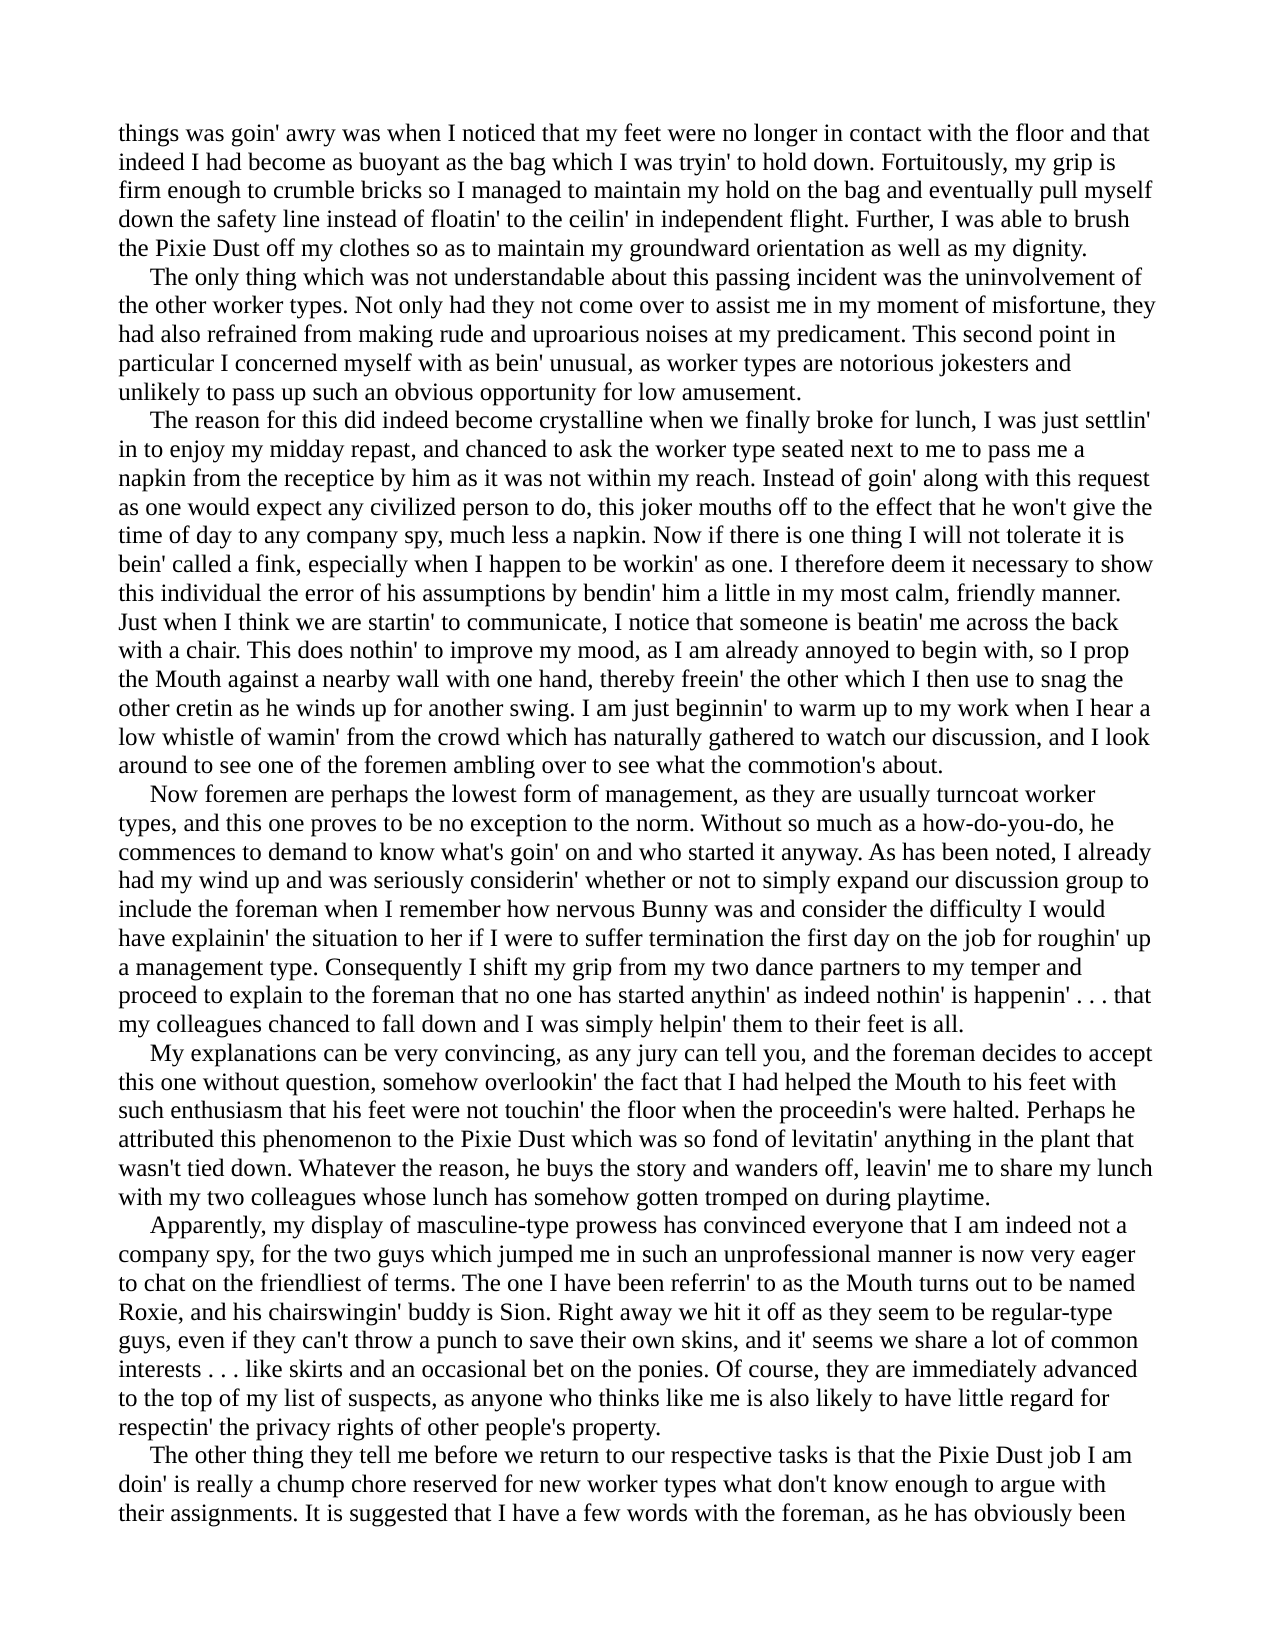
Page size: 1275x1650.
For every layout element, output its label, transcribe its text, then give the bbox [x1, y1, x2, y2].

text things was goin' awry was when I noticed that my feet were no longer in contact with the floor and that indeed I had become as buoyant as the bag which I was tryin' to hold down. Fortuitously, my grip is firm enough to crumble bricks so I managed to maintain my hold on the bag and eventually pull myself down the safety line instead of floatin' to the ceilin' in independent flight. Further, I was able to brush the Pixie Dust off my clothes so as to maintain my groundward orientation as well as my dignity. [118, 118, 1157, 262]
text Apparently, my display of masculine-type prowess has convinced everyone that I am indeed not a company spy, for the two guys which jumped me in such an unprofessional manner is now very eager to chat on the friendliest of terms. The one I have been referrin' to as the Mouth turns out to be named Roxie, and his chairswingin' buddy is Sion. Right away we hit it off as they seem to be regular-type guys, even if they can't throw a punch to save their own skins, and it' seems we share a lot of common interests . . . like skirts and an occasional bet on the ponies. Of course, they are immediately advanced to the top of my list of suspects, as anyone who thinks like me is also likely to have little regard for respectin' the privacy rights of other people's property. [118, 1211, 1157, 1441]
text Now foremen are perhaps the lowest form of management, as they are usually turncoat worker types, and this one proves to be no exception to the norm. Without so much as a how-do-you-do, he commences to demand to know what's goin' on and who started it anyway. As has been noted, I already had my wind up and was seriously considerin' whether or not to simply expand our discussion group to include the foreman when I remember how nervous Bunny was and consider the difficulty I would have explainin' the situation to her if I were to suffer termination the first day on the job for roughin' up a management type. Consequently I shift my grip from my two dance partners to my temper and proceed to explain to the foreman that no one has started anythin' as indeed nothin' is happenin' . . . that my colleagues chanced to fall down and I was simply helpin' them to their feet is all. [118, 779, 1157, 1038]
text The other thing they tell me before we return to our respective tasks is that the Pixie Dust job I am doin' is really a chump chore reserved for new worker types what don't know enough to argue with their assignments. It is suggested that I have a few words with the foreman, as he has obviously been [118, 1441, 1157, 1527]
text My explanations can be very convincing, as any jury can tell you, and the foreman decides to accept this one without question, somehow overlookin' the fact that I had helped the Mouth to his feet with such enthusiasm that his feet were not touchin' the floor when the proceedin's were halted. Perhaps he attributed this phenomenon to the Pixie Dust which was so fond of levitatin' anything in the plant that wasn't tied down. Whatever the reason, he buys the story and wanders off, leavin' me to share my lunch with my two colleagues whose lunch has somehow gotten tromped on during playtime. [118, 1038, 1157, 1211]
text The reason for this did indeed become crystalline when we finally broke for lunch, I was just settlin' in to enjoy my midday repast, and chanced to ask the worker type seated next to me to pass me a napkin from the receptice by him as it was not within my reach. Instead of goin' along with this request as one would expect any civilized person to do, this joker mouths off to the effect that he won't give the time of day to any company spy, much less a napkin. Now if there is one thing I will not tolerate it is bein' called a fink, especially when I happen to be workin' as one. I therefore deem it necessary to show this individual the error of his assumptions by bendin' him a little in my most calm, friendly manner. Just when I think we are startin' to communicate, I notice that someone is beatin' me across the back with a chair. This does nothin' to improve my mood, as I am already annoyed to begin with, so I prop the Mouth against a nearby wall with one hand, thereby freein' the other which I then use to snag the other cretin as he winds up for another swing. I am just beginnin' to warm up to my work when I hear a low whistle of wamin' from the crowd which has naturally gathered to watch our discussion, and I look around to see one of the foremen ambling over to see what the commotion's about. [118, 406, 1157, 779]
text The only thing which was not understandable about this passing incident was the uninvolvement of the other worker types. Not only had they not come over to assist me in my moment of misfortune, they had also refrained from making rude and uproarious noises at my predicament. This second point in particular I concerned myself with as bein' unusual, as worker types are notorious jokesters and unlikely to pass up such an obvious opportunity for low amusement. [118, 262, 1157, 406]
